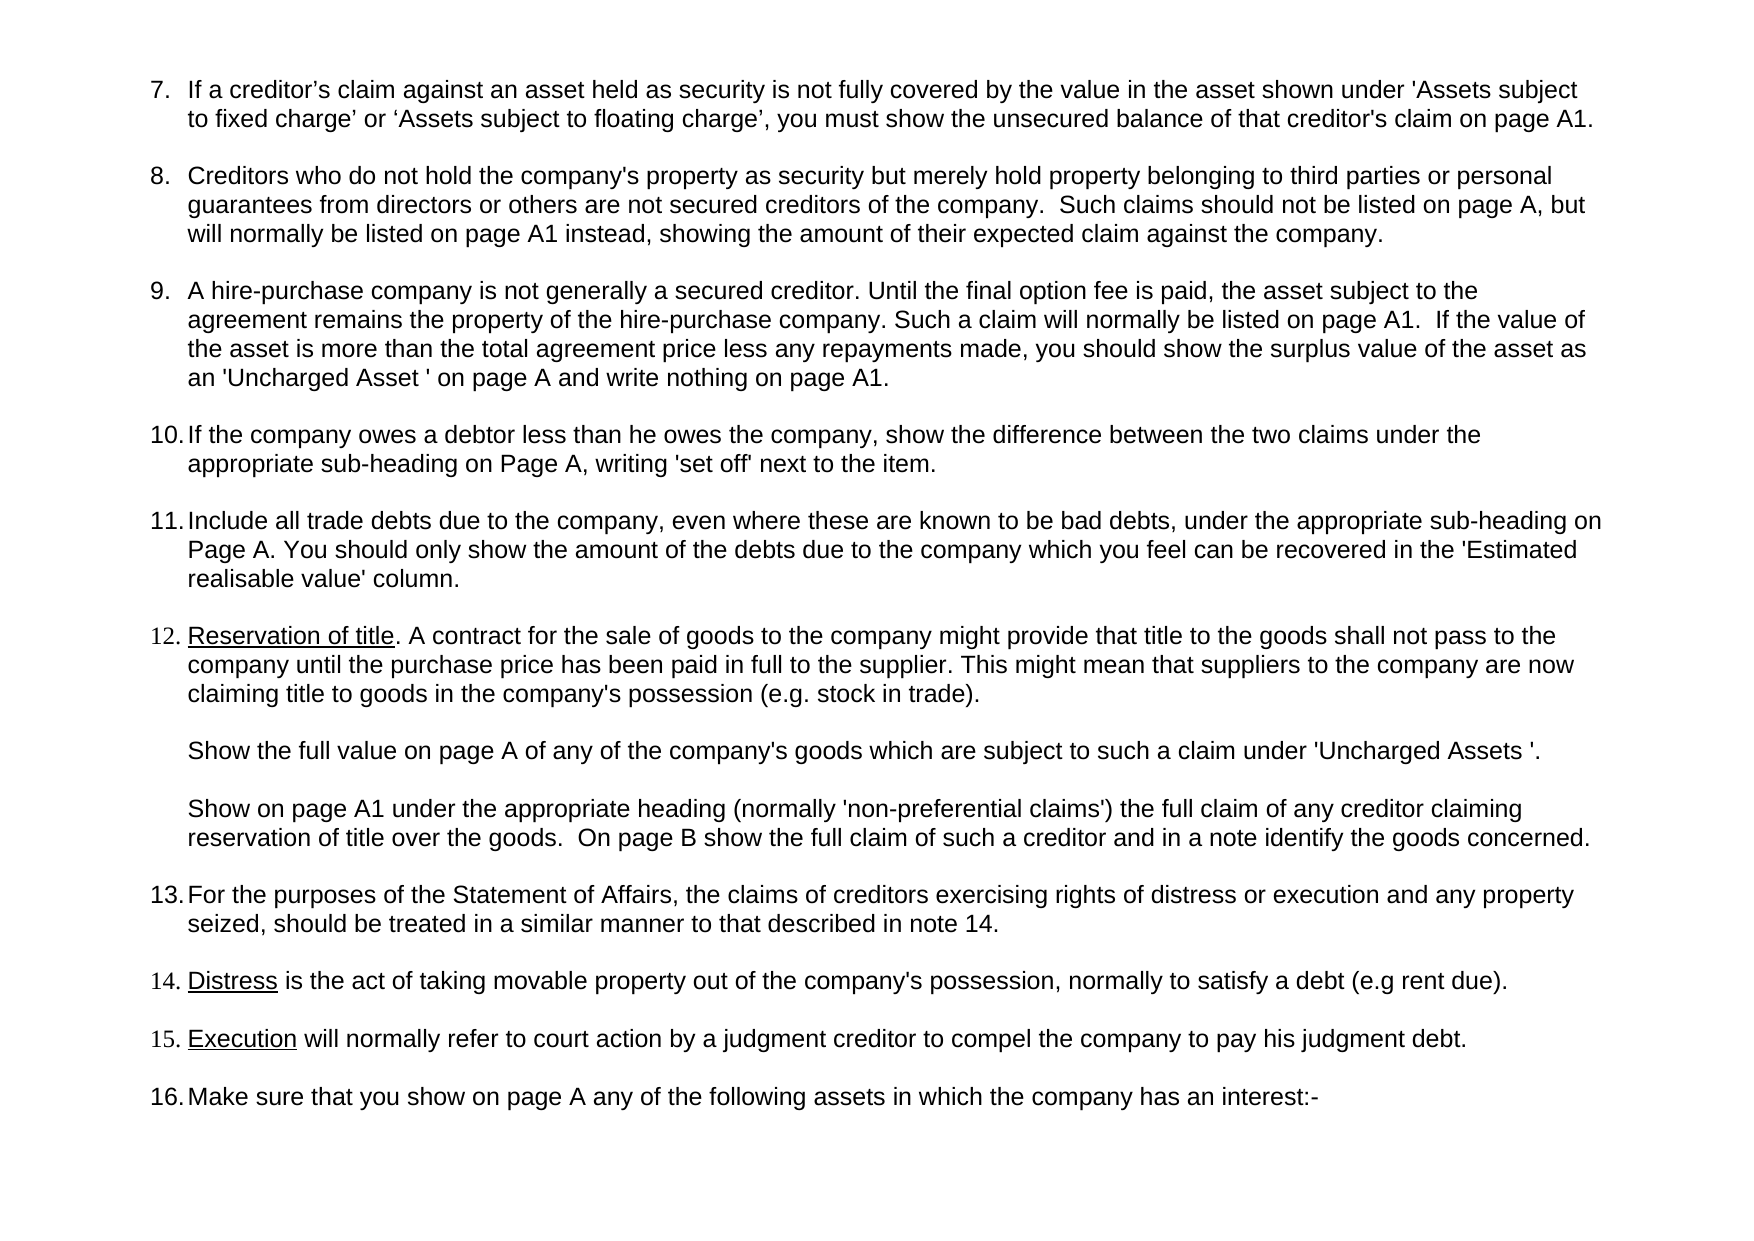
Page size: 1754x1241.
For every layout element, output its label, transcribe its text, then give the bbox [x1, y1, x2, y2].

list Make sure that you show on page A any of the following assets in which the company has an interest:- [150, 1082, 1604, 1110]
list Execution will normally refer to court action by a judgment creditor to compel the company to pay his judgment debt. [150, 1024, 1604, 1082]
list A hire-purchase company is not generally a secured creditor. Until the final option fee is paid, the asset subject to the agreement remains the property of the hire-purchase company. Such a claim will normally be listed on page A1. If the value of the asset is more than the total agreement price less any repayments made, you should show the surplus value of the asset as an 'Uncharged Asset ' on page A and write nothing on page A1. [150, 276, 1604, 420]
list If the company owes a debtor less than he owes the company, show the difference between the two claims under the appropriate sub-heading on Page A, writing 'set off' next to the item. [150, 420, 1604, 506]
list If a creditor’s claim against an asset held as security is not fully covered by the value in the asset shown under 'Assets subject to fixed charge’ or ‘Assets subject to floating charge’, you must show the unsecured balance of that creditor's claim on page A1. [150, 75, 1604, 161]
list Distress is the act of taking movable property out of the company's possession, normally to satisfy a debt (e.g rent due). [150, 966, 1604, 1024]
list Creditors who do not hold the company's property as security but merely hold property belonging to third parties or personal guarantees from directors or others are not secured creditors of the company. Such claims should not be listed on page A, but will normally be listed on page A1 instead, showing the amount of their expected claim against the company. [150, 161, 1604, 276]
list Include all trade debts due to the company, even where these are known to be bad debts, under the appropriate sub-heading on Page A. You should only show the amount of the debts due to the company which you feel can be recovered in the 'Estimated realisable value' column. [150, 506, 1604, 621]
list Reservation of title. A contract for the sale of goods to the company might provide that title to the goods shall not pass to the company until the purchase price has been paid in full to the supplier. This might mean that suppliers to the company are now claiming title to goods in the company's possession (e.g. stock in trade). Show the full value on page A of any of the company's goods which are subject to such a claim under 'Uncharged Assets '. Show on page A1 under the appropriate heading (normally 'non-preferential claims') the full claim of any creditor claiming reservation of title over the goods. On page B show the full claim of such a creditor and in a note identify the goods concerned. [150, 621, 1604, 880]
list For the purposes of the Statement of Affairs, the claims of creditors exercising rights of distress or execution and any property seized, should be treated in a similar manner to that described in note 14. [150, 880, 1604, 966]
